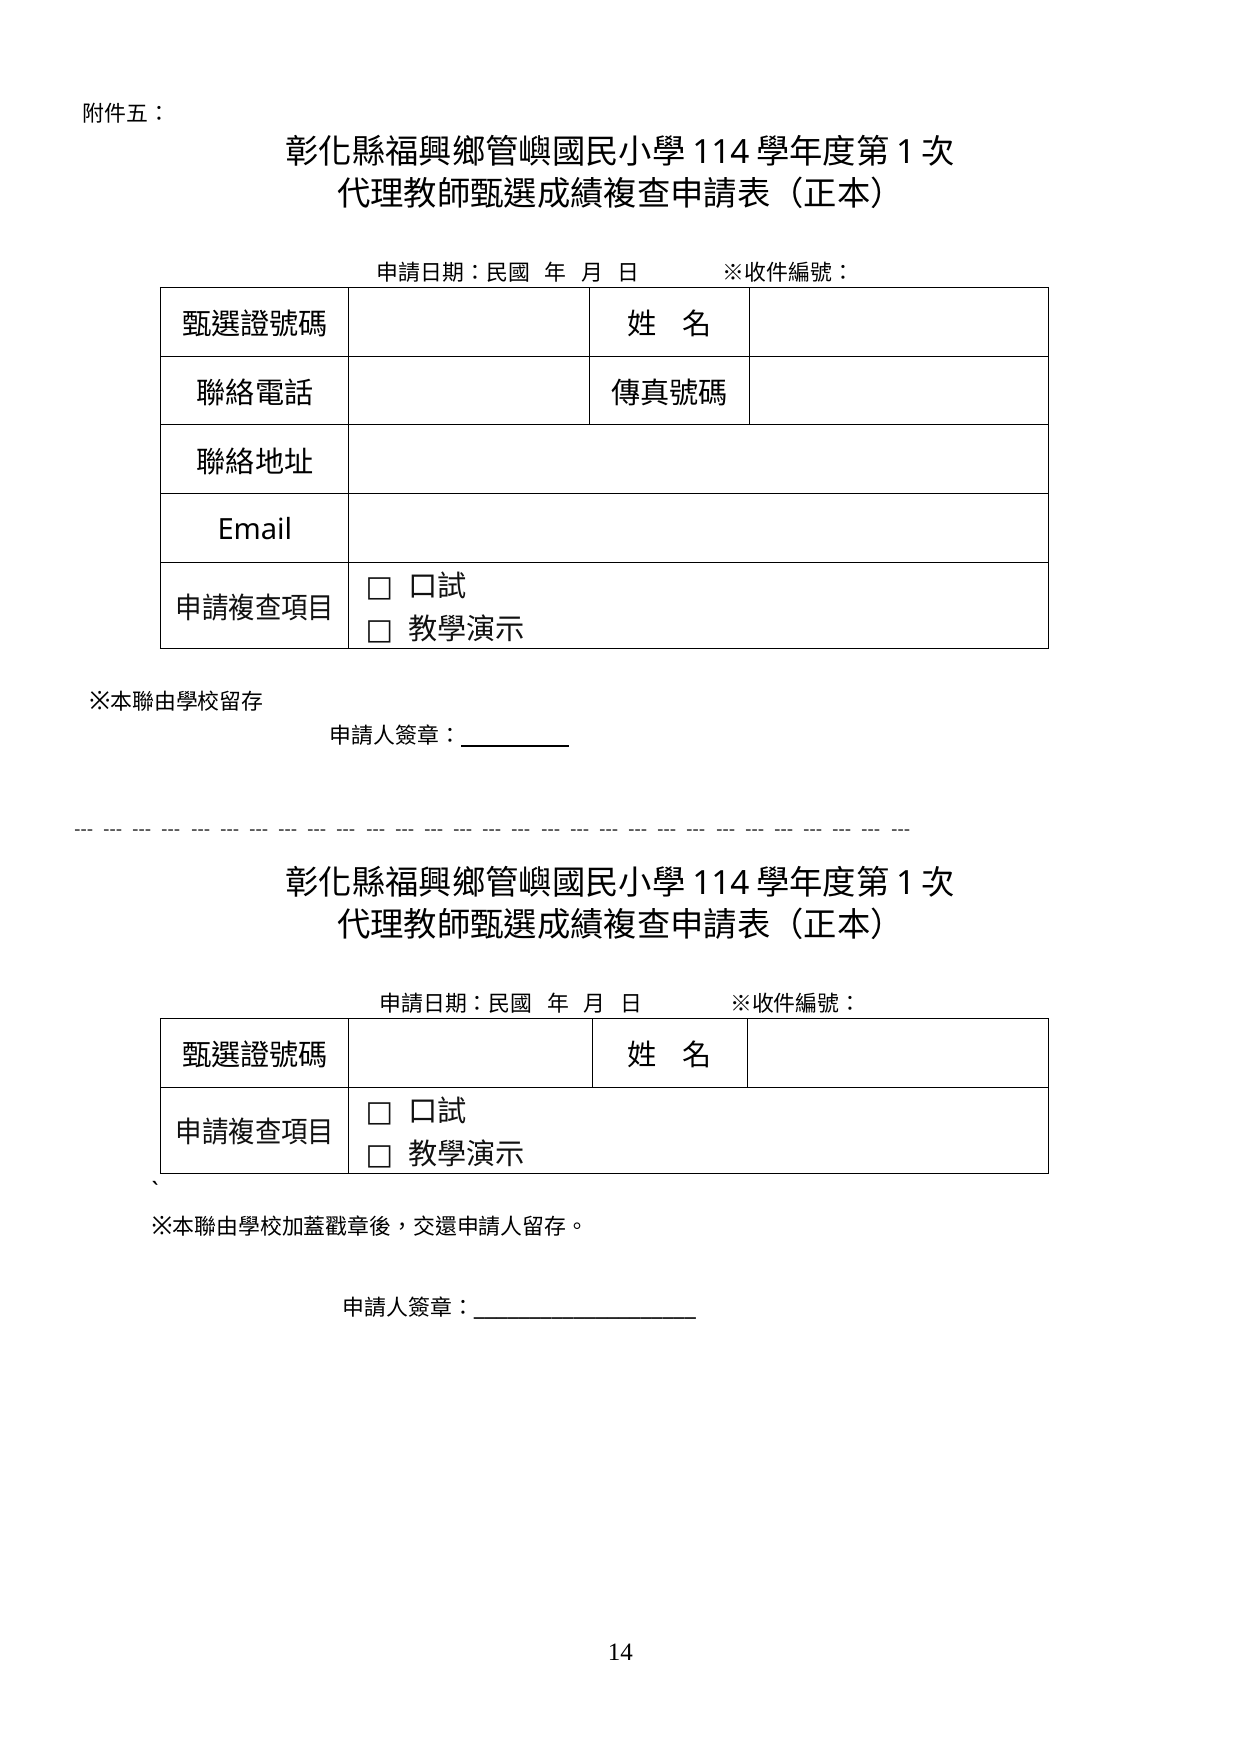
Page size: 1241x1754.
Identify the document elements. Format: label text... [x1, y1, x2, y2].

text 申請人簽章：____________________ [83, 1276, 1157, 1326]
table_cell 申請複查項目 [161, 1088, 348, 1173]
table_cell [750, 357, 1048, 424]
table_cell 聯絡地址 [161, 425, 348, 493]
text 代理教師甄選成績複查申請表（正本） [83, 903, 1157, 945]
table_cell [349, 425, 1048, 493]
table_cell Email [161, 494, 348, 562]
table_header [349, 1019, 592, 1087]
text 彰化縣福興鄉管嶼國民小學114學年度第1次 [83, 130, 1157, 172]
text 彰化縣福興鄉管嶼國民小學114學年度第1次 [83, 861, 1157, 903]
table_header 甄選證號碼 [161, 1019, 348, 1087]
text ` [83, 1174, 1157, 1208]
table_header 甄選證號碼 [161, 288, 348, 356]
table_cell [349, 357, 589, 424]
text 申請日期：民國 年 月 日 ※收件編號： [83, 255, 1157, 287]
table_header [750, 288, 1048, 356]
text 附件五： [83, 88, 1157, 130]
table_cell [349, 494, 1048, 562]
table_cell 申請複查項目 [161, 563, 348, 648]
text 代理教師甄選成績複查申請表（正本） [83, 172, 1157, 213]
text ﹉﹉﹉﹉﹉﹉﹉﹉﹉﹉﹉﹉﹉﹉﹉﹉﹉﹉﹉﹉﹉﹉﹉﹉﹉﹉﹉﹉﹉ [69, 819, 1157, 861]
text ※本聯由學校加蓋戳章後，交還申請人留存。 [83, 1208, 1157, 1242]
table_header [349, 288, 589, 356]
table_cell □ 口試 □ 教學演示 [349, 1088, 1048, 1173]
table_cell 傳真號碼 [590, 357, 749, 424]
text 申請人簽章： [83, 717, 1157, 751]
table_cell 聯絡電話 [161, 357, 348, 424]
table_header 姓 名 [593, 1019, 747, 1087]
table_header 姓 名 [590, 288, 749, 356]
text ※本聯由學校留存 [83, 683, 1157, 717]
table_cell □ 口試 □ 教學演示 [349, 563, 1048, 648]
text 申請日期：民國 年 月 日 ※收件編號： [83, 986, 1157, 1018]
table_header [748, 1019, 1048, 1087]
